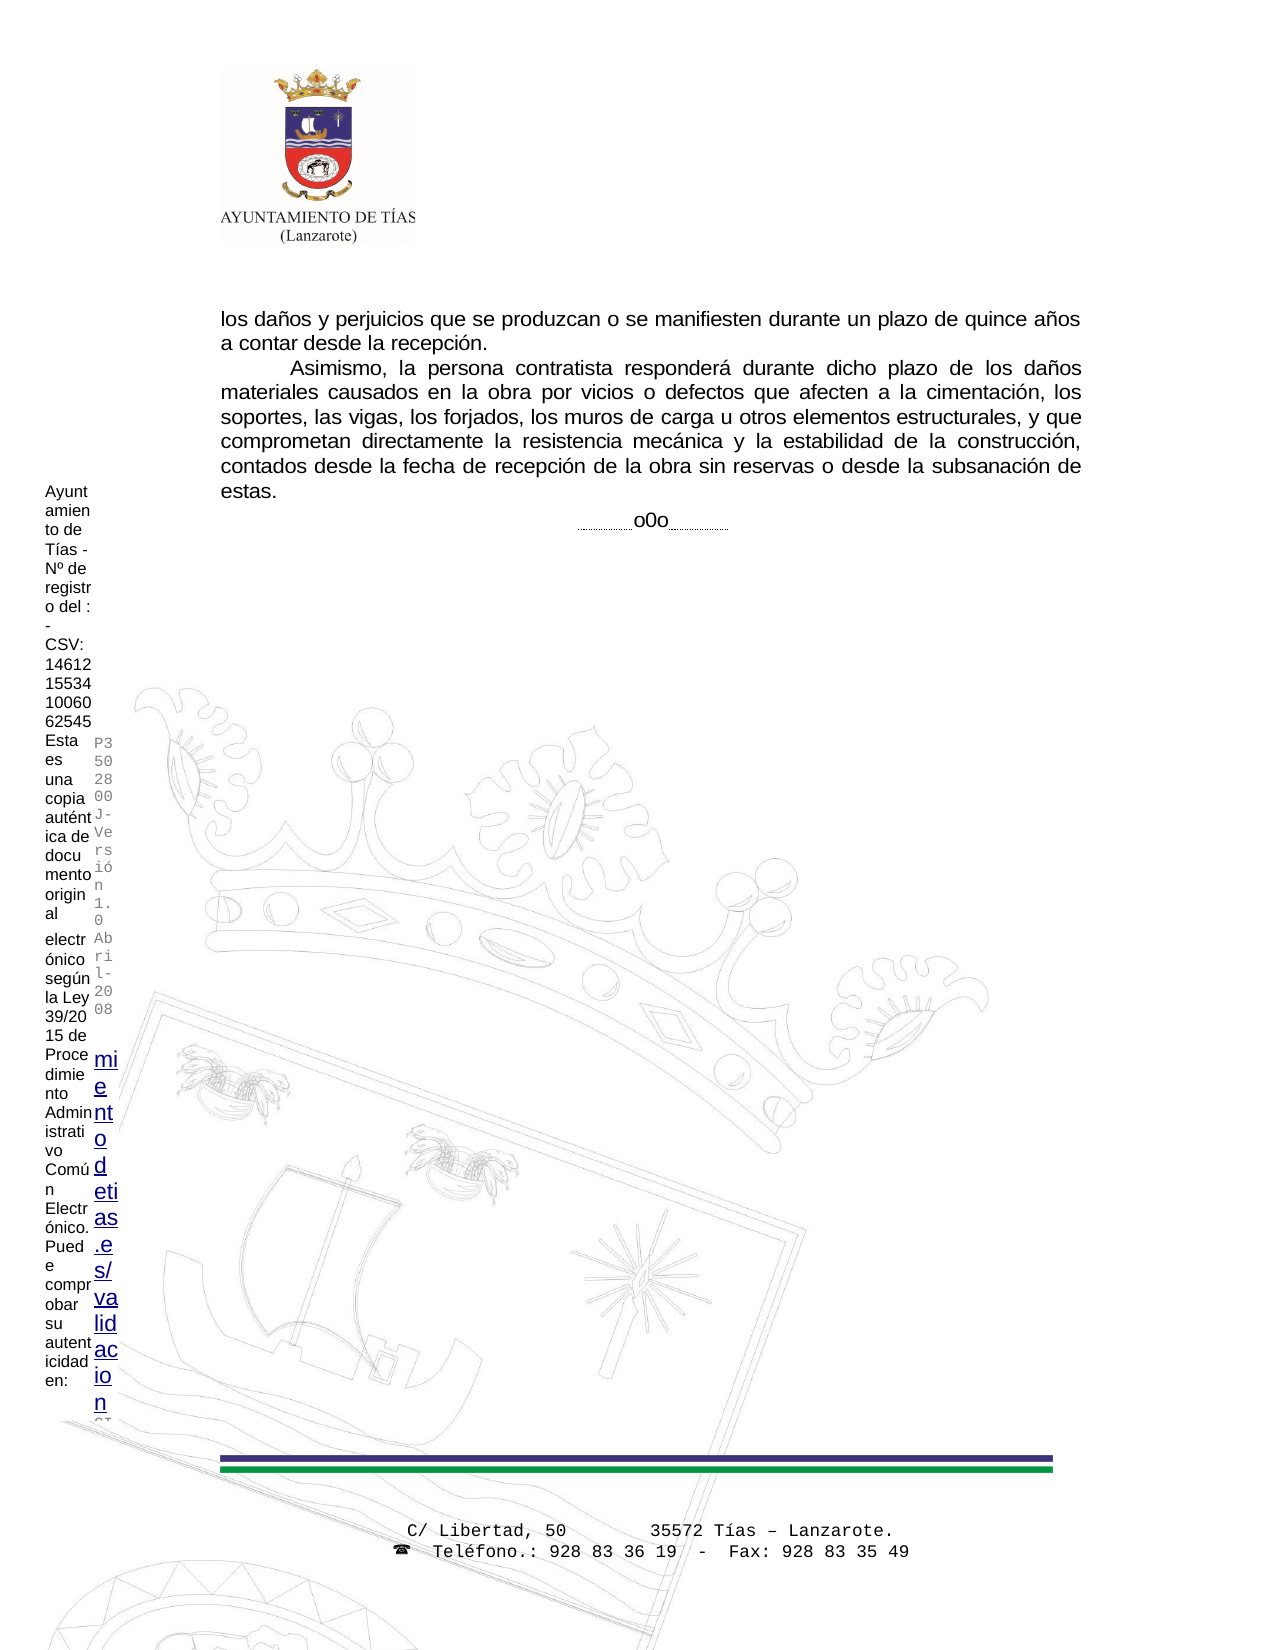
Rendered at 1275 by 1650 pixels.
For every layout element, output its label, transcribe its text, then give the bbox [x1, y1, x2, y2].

text P3502800J-Versión 1.0 Abril-2008 [94, 736, 114, 1019]
text  Teléfono.: 928 83 36 19 - Fax: 928 83 35 49 [989, 1541, 1122, 1562]
text o0o [179, 508, 1128, 532]
text http://sede.ayuntamientodetias.es/validacion CIF: [94, 1046, 119, 1421]
text C/ Libertad, 50 35572 Tías – Lanzarote. [989, 1521, 1122, 1541]
text Asimismo, la persona contratista responderá durante dicho plazo de los daños materiales causados en la obra por vicios o defectos que afecten a la cimentación, los soportes, las vigas, los forjados, los muros de carga u otros elementos estructurales, y que comprometan directamente la resistencia mecánica y la estabilidad de la construcción, contados desde la fecha de recepción de la obra sin reservas o desde la subsanación de estas. [220, 356, 1082, 502]
text Ayuntamiento de Tías - Nº de registro del : - CSV: 14612155341006062545 Esta es una copia auténtica de documento original [45, 482, 92, 923]
text los daños y perjuicios que se produzcan o se manifiesten durante un plazo de quince años a contar desde la recepción. [220, 306, 1082, 355]
text electrónico según la Ley 39/2015 de Procedimiento Administrativo Común Electrónico. Puede comprobar su autenticidad en: [45, 930, 92, 1390]
